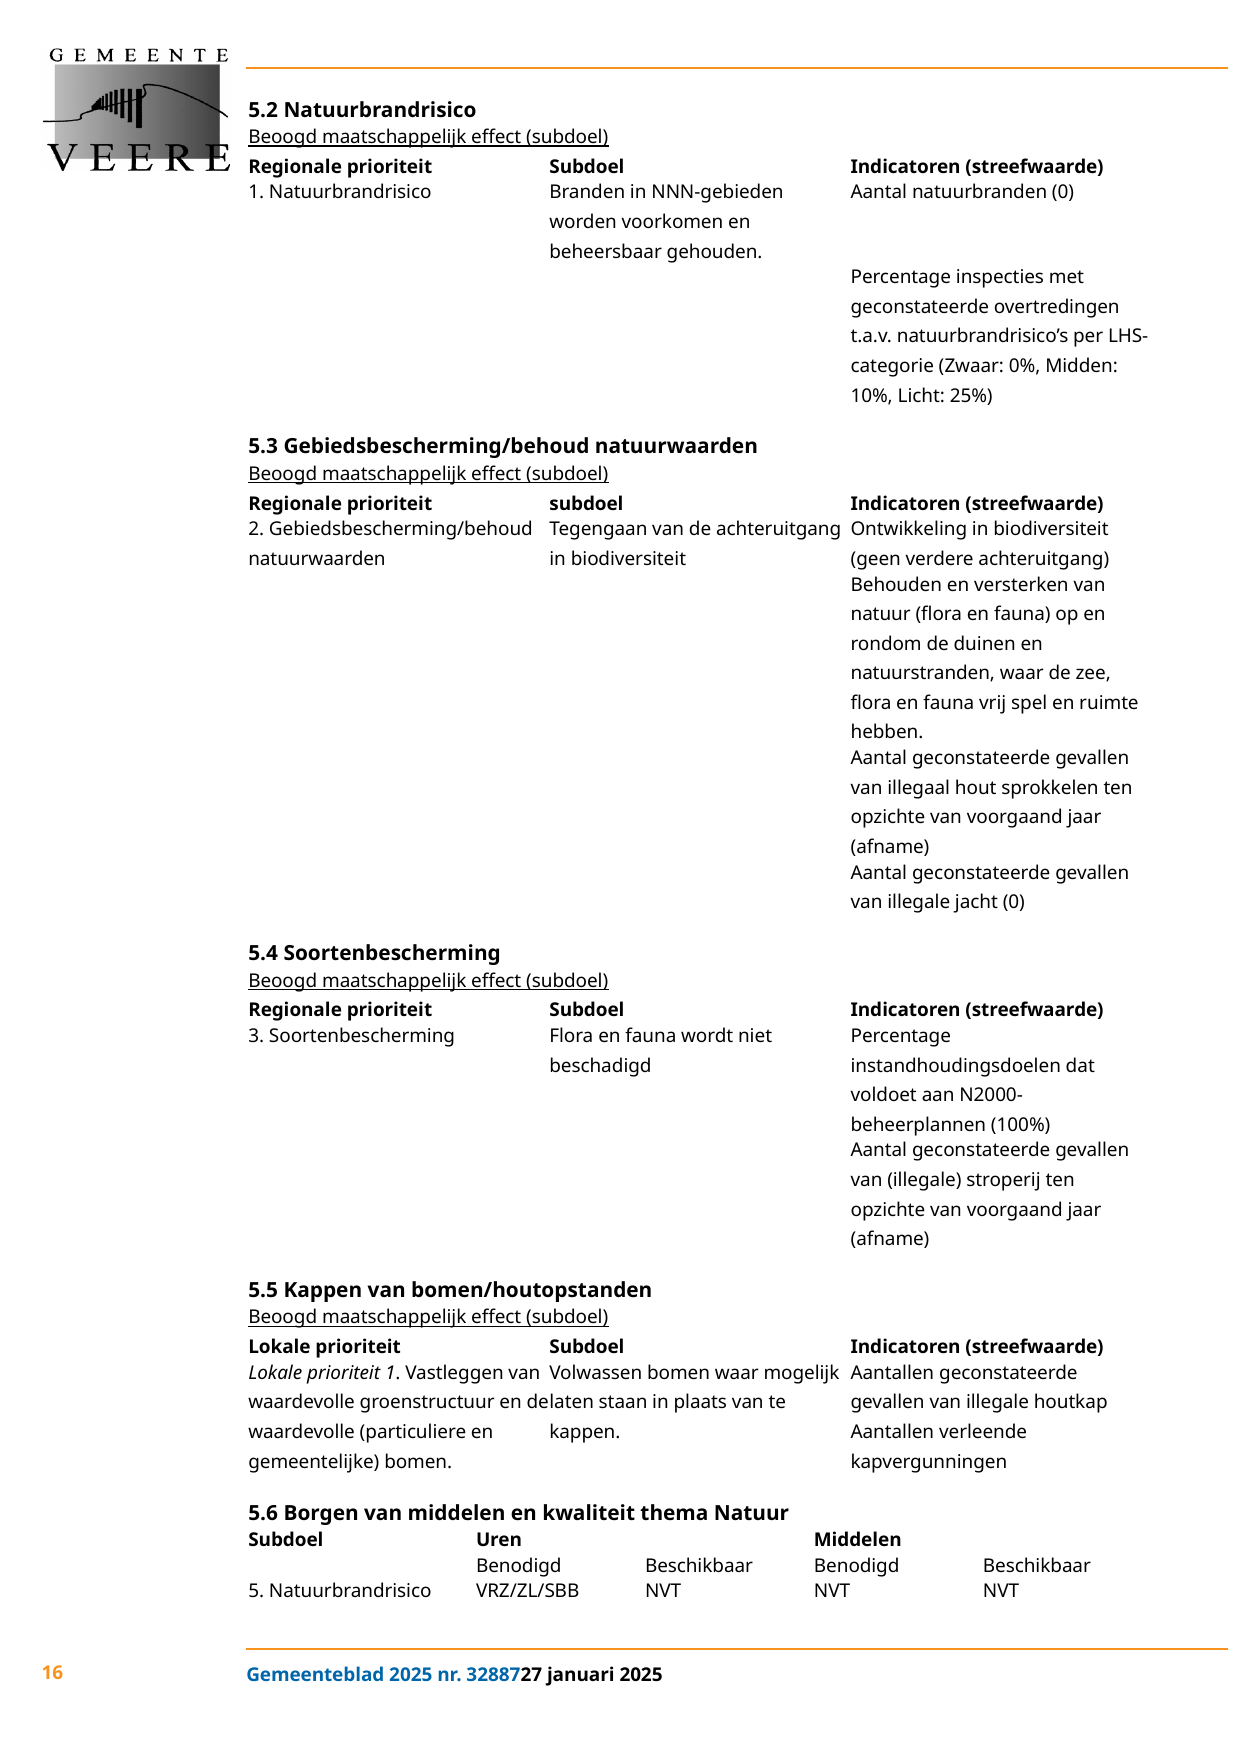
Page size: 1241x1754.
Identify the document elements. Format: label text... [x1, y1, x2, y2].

table_header Subdoel [549, 996, 850, 1022]
table_header Indicatoren (streefwaarde) [850, 996, 1152, 1022]
table_cell Aantal geconstateerde gevallen van illegaal hout sprokkelen ten opzichte van voorgaand jaar (afname) [850, 745, 1152, 859]
table_cell [549, 745, 850, 859]
table_cell [248, 1137, 549, 1251]
table_cell Benodigd [814, 1552, 983, 1578]
table_header Indicatoren (streefwaarde) [850, 153, 1152, 179]
table_header Subdoel [549, 153, 850, 179]
picture [41, 47, 231, 172]
table_header Middelen [814, 1526, 1152, 1552]
table_cell Aantal geconstateerde gevallen van illegale jacht (0) [850, 859, 1152, 914]
table_cell [248, 264, 549, 408]
table_cell Lokale prioriteit 1. Vastleggen van waardevolle groenstructuur en de waardevolle (particuliere en gemeentelijke) bomen. [248, 1359, 549, 1473]
table_header Regionale prioriteit [248, 996, 549, 1022]
text Beoogd maatschappelijk effect (subdoel) [248, 123, 1152, 149]
table_cell [248, 859, 549, 914]
table_header subdoel [549, 490, 850, 516]
table_header Regionale prioriteit [248, 153, 549, 179]
table_header Indicatoren (streefwaarde) [850, 1333, 1152, 1359]
table_cell Beschikbaar [983, 1552, 1152, 1578]
text 5.2 Natuurbrandrisico [248, 95, 1152, 123]
table_header Subdoel [549, 1333, 850, 1359]
table_header Lokale prioriteit [248, 1333, 549, 1359]
table_cell Tegengaan van de achteruitgang in biodiversiteit [549, 516, 850, 571]
table_cell [248, 571, 549, 744]
table_cell 1. Natuurbrandrisico [248, 179, 549, 263]
table_cell 3. Soortenbescherming [248, 1022, 549, 1137]
table_header Regionale prioriteit [248, 490, 549, 516]
table_cell Volwassen bomen waar mogelijk laten staan in plaats van te kappen. [549, 1359, 850, 1473]
table_cell NVT [814, 1578, 983, 1603]
table_cell Beschikbaar [645, 1552, 814, 1578]
table_cell Aantal natuurbranden (0) [850, 179, 1152, 263]
table_cell [248, 1552, 476, 1578]
table_cell [248, 745, 549, 859]
text 5.6 Borgen van middelen en kwaliteit thema Natuur [248, 1498, 1152, 1526]
table_header Subdoel [248, 1526, 476, 1552]
table_cell Percentage inspecties met geconstateerde overtredingen t.a.v. natuurbrandrisico’s per LHS-categorie (Zwaar: 0%, Midden: 10%, Licht: 25%) [850, 264, 1152, 408]
text Beoogd maatschappelijk effect (subdoel) [248, 967, 1152, 992]
table_cell NVT [983, 1578, 1152, 1603]
table_cell 2. Gebiedsbescherming/behoud natuurwaarden [248, 516, 549, 571]
table_header Uren [476, 1526, 814, 1552]
table_cell 5. Natuurbrandrisico [248, 1578, 476, 1603]
text 5.5 Kappen van bomen/houtopstanden [248, 1275, 1152, 1304]
text Beoogd maatschappelijk effect (subdoel) [248, 460, 1152, 486]
table_cell [549, 264, 850, 408]
table_cell Behouden en versterken van natuur (flora en fauna) op en rondom de duinen en natuurstranden, waar de zee, flora en fauna vrij spel en ruimte hebben. [850, 571, 1152, 744]
table_cell VRZ/ZL/SBB [476, 1578, 645, 1603]
text 5.3 Gebiedsbescherming/behoud natuurwaarden [248, 432, 1152, 460]
table_cell Aantallen geconstateerde gevallen van illegale houtkap Aantallen verleende kapvergunningen [850, 1359, 1152, 1473]
table_cell Benodigd [476, 1552, 645, 1578]
text 5.4 Soortenbescherming [248, 938, 1152, 967]
table_cell [549, 859, 850, 914]
table_cell Branden in NNN-gebieden worden voorkomen en beheersbaar gehouden. [549, 179, 850, 263]
table_cell Aantal geconstateerde gevallen van (illegale) stroperij ten opzichte van voorgaand jaar (afname) [850, 1137, 1152, 1251]
table_cell [549, 1137, 850, 1251]
table_cell Percentage instandhoudingsdoelen dat voldoet aan N2000-beheerplannen (100%) [850, 1022, 1152, 1137]
table_cell NVT [645, 1578, 814, 1603]
table_cell [549, 571, 850, 744]
table_cell Ontwikkeling in biodiversiteit (geen verdere achteruitgang) [850, 516, 1152, 571]
table_cell Flora en fauna wordt niet beschadigd [549, 1022, 850, 1137]
table_header Indicatoren (streefwaarde) [850, 490, 1152, 516]
text Beoogd maatschappelijk effect (subdoel) [248, 1304, 1152, 1329]
